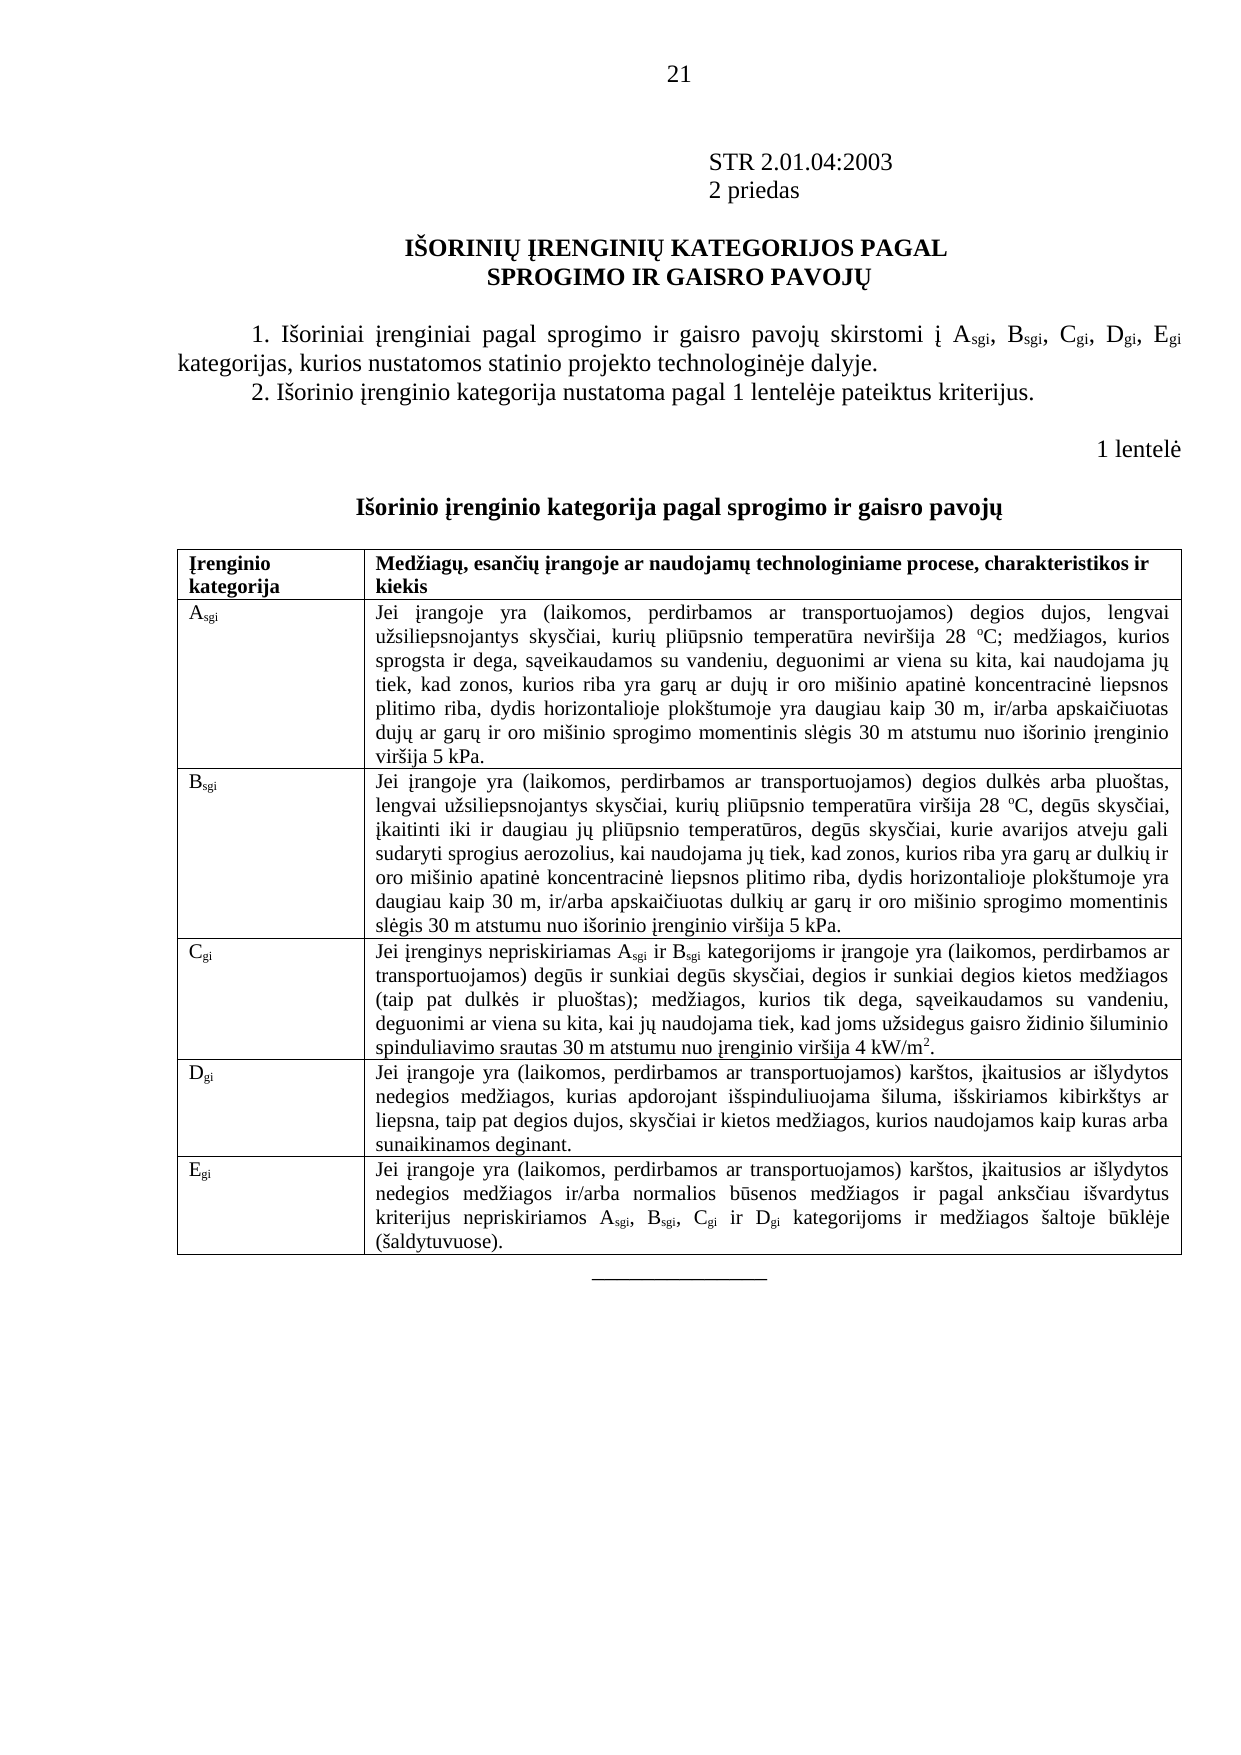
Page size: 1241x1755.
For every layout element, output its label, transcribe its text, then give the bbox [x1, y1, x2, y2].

table_cell Jei įrangoje yra (laikomos, perdirbamos ar transportuojamos) karštos, įkaitusios ar išlydytos nedegios medžiagos ir/arba normalios būsenos medžiagos ir pagal anksčiau išvardytus kriterijus nepriskiriamos Asgi, Bsgi, Cgi ir Dgi kategorijoms ir medžiagos šaltoje būklėje (šaldytuvuose). [365, 1157, 1181, 1253]
table_cell Bsgi [178, 769, 364, 937]
table_cell Jei įrenginys nepriskiriamas Asgi ir Bsgi kategorijoms ir įrangoje yra (laikomos, perdirbamos ar transportuojamos) degūs ir sunkiai degūs skysčiai, degios ir sunkiai degios kietos medžiagos (taip pat dulkės ir pluoštas); medžiagos, kurios tik dega, sąveikaudamos su vandeniu, deguonimi ar viena su kita, kai jų naudojama tiek, kad joms užsidegus gaisro židinio šiluminio spinduliavimo srautas 30 m atstumu nuo įrenginio viršija 4 kW/m2. [365, 939, 1181, 1059]
text 2. Išorinio įrenginio kategorija nustatoma pagal 1 lentelėje pateiktus kriterijus. [177, 377, 1181, 406]
table_header Įrenginio kategorija [178, 550, 364, 598]
text SPROGIMO IR GAISRO PAVOJŲ [177, 262, 1181, 291]
table_cell Jei įrangoje yra (laikomos, perdirbamos ar transportuojamos) degios dulkės arba pluoštas, lengvai užsiliepsnojantys skysčiai, kurių pliūpsnio temperatūra viršija 28 oC, degūs skysčiai, įkaitinti iki ir daugiau jų pliūpsnio temperatūros, degūs skysčiai, kurie avarijos atveju gali sudaryti sprogius aerozolius, kai naudojama jų tiek, kad zonos, kurios riba yra garų ar dulkių ir oro mišinio apatinė koncentracinė liepsnos plitimo riba, dydis horizontalioje plokštumoje yra daugiau kaip 30 m, ir/arba apskaičiuotas dulkių ar garų ir oro mišinio sprogimo momentinis slėgis 30 m atstumu nuo išorinio įrenginio viršija 5 kPa. [365, 769, 1181, 937]
text IŠORINIŲ ĮRENGINIŲ KATEGORIJOS PAGAL [177, 233, 1181, 262]
text 1 lentelė [177, 434, 1181, 463]
table_cell Cgi [178, 939, 364, 1059]
table_cell Jei įrangoje yra (laikomos, perdirbamos ar transportuojamos) degios dujos, lengvai užsiliepsnojantys skysčiai, kurių pliūpsnio temperatūra neviršija 28 oC; medžiagos, kurios sprogsta ir dega, sąveikaudamos su vandeniu, deguonimi ar viena su kita, kai naudojama jų tiek, kad zonos, kurios riba yra garų ar dujų ir oro mišinio apatinė koncentracinė liepsnos plitimo riba, dydis horizontalioje plokštumoje yra daugiau kaip 30 m, ir/arba apskaičiuotas dujų ar garų ir oro mišinio sprogimo momentinis slėgis 30 m atstumu nuo išorinio įrenginio viršija 5 kPa. [365, 600, 1181, 768]
text 2 priedas [177, 176, 1181, 204]
text Išorinio įrenginio kategorija pagal sprogimo ir gaisro pavojų [177, 492, 1181, 521]
text ______________ [177, 1255, 1181, 1283]
table_cell Dgi [178, 1060, 364, 1156]
table_cell Egi [178, 1157, 364, 1253]
table_cell Asgi [178, 600, 364, 768]
table_header Medžiagų, esančių įrangoje ar naudojamų technologiniame procese, charakteristikos ir kiekis [365, 550, 1181, 598]
text STR 2.01.04:2003 [177, 147, 1181, 176]
table_cell Jei įrangoje yra (laikomos, perdirbamos ar transportuojamos) karštos, įkaitusios ar išlydytos nedegios medžiagos, kurias apdorojant išspinduliuojama šiluma, išskiriamos kibirkštys ar liepsna, taip pat degios dujos, skysčiai ir kietos medžiagos, kurios naudojamos kaip kuras arba sunaikinamos deginant. [365, 1060, 1181, 1156]
text 1. Išoriniai įrenginiai pagal sprogimo ir gaisro pavojų skirstomi į Asgi, Bsgi, Cgi, Dgi, Egi kategorijas, kurios nustatomos statinio projekto technologinėje dalyje. [177, 319, 1181, 377]
